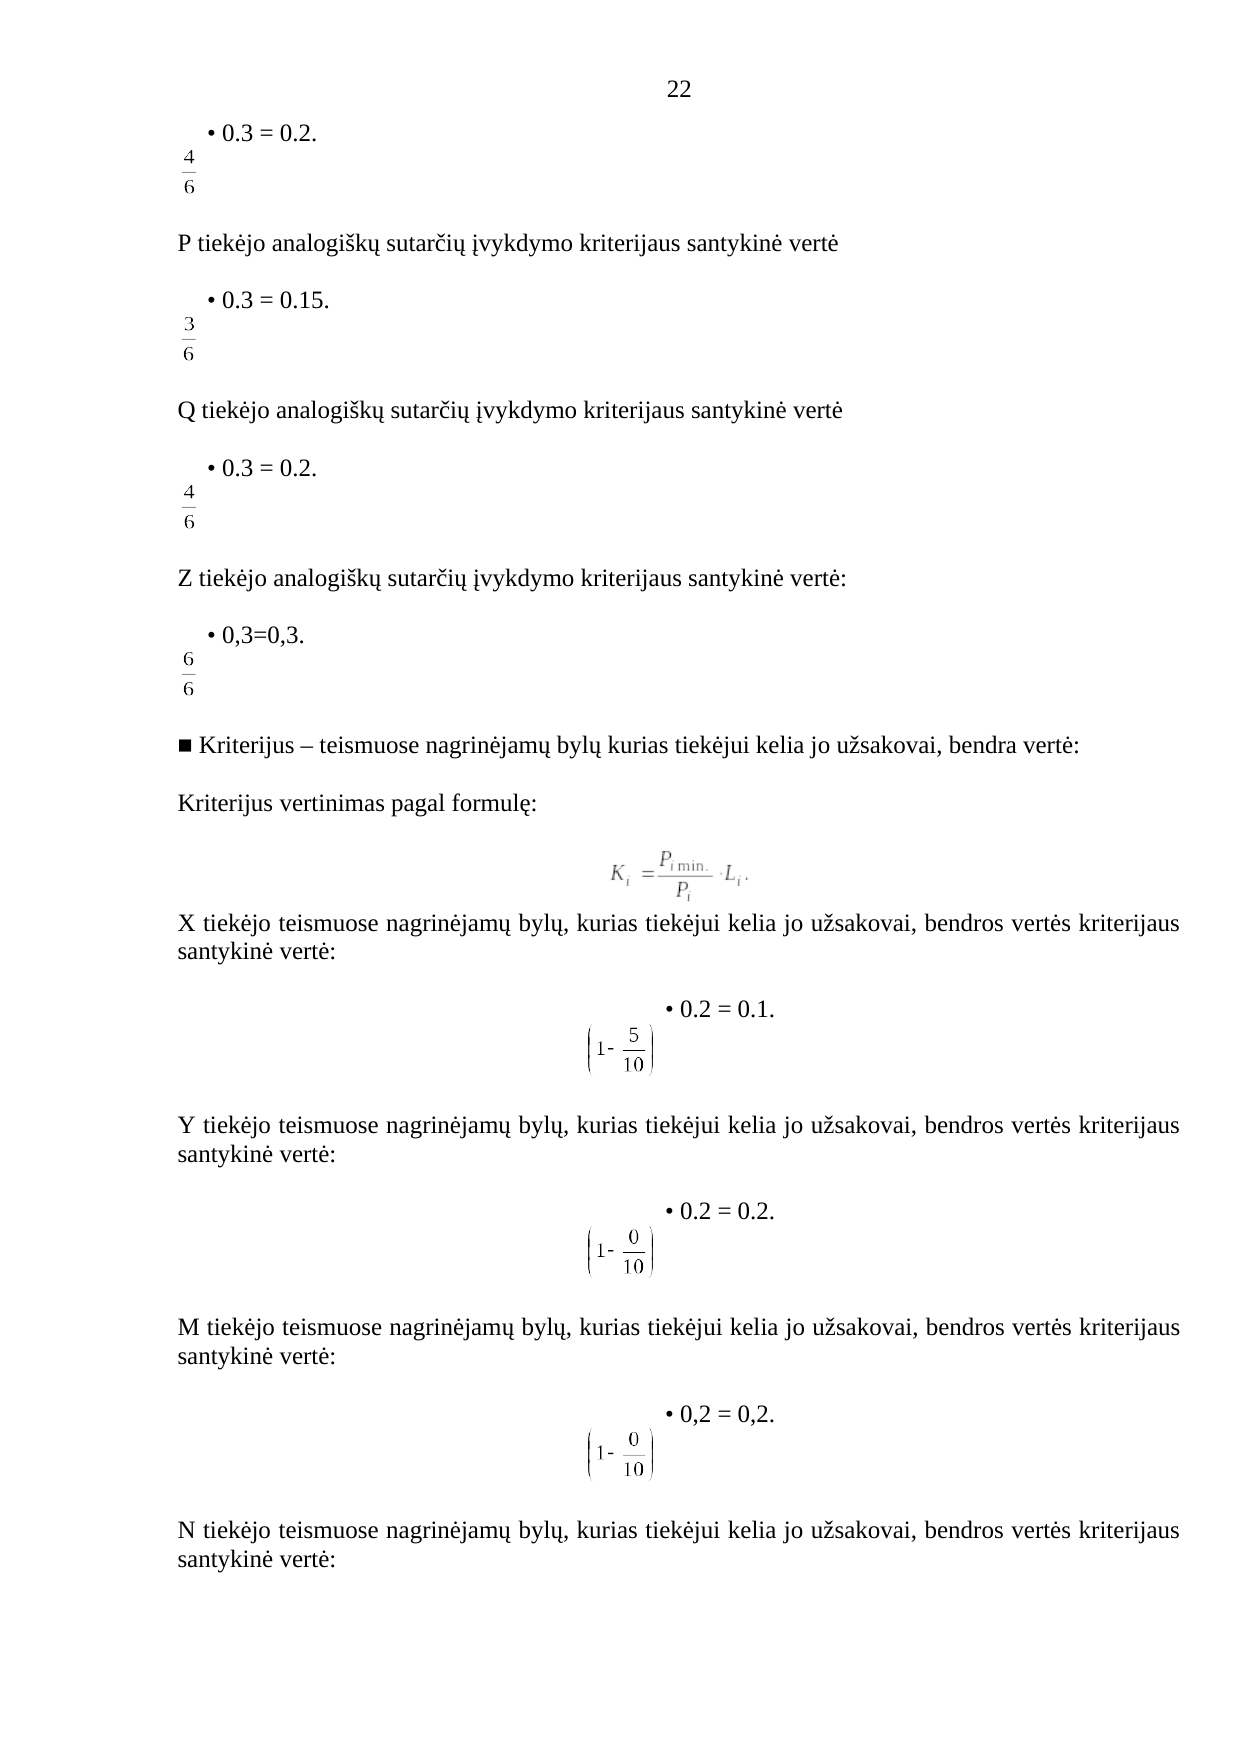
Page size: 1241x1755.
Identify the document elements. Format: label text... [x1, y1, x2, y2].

text Y tiekėjo teismuose nagrinėjamų bylų, kurias tiekėjui kelia jo užsakovai, bendros vertės kriterijaus santykinė vertė: [177, 1110, 1181, 1168]
text Kriterijus vertinimas pagal formulę: [177, 788, 1181, 816]
text • 0.3 = 0.15. [177, 286, 1181, 367]
text • 0.2 = 0.2. [177, 1196, 1181, 1284]
text • 0.3 = 0.2. [177, 118, 1181, 199]
text N tiekėjo teismuose nagrinėjamų bylų, kurias tiekėjui kelia jo užsakovai, bendros vertės kriterijaus santykinė vertė: [177, 1515, 1181, 1572]
text • 0.2 = 0.1. [177, 994, 1181, 1081]
text • 0.3 = 0.2. [177, 453, 1181, 534]
text ■ Kriterijus – teismuose nagrinėjamų bylų kurias tiekėjui kelia jo užsakovai, bendra vertė: [177, 730, 1181, 759]
text X tiekėjo teismuose nagrinėjamų bylų, kurias tiekėjui kelia jo užsakovai, bendros vertės kriterijaus santykinė vertė: [177, 908, 1181, 965]
text • 0,3=0,3. [177, 620, 1181, 701]
text Z tiekėjo analogiškų sutarčių įvykdymo kriterijaus santykinė vertė: [177, 563, 1181, 592]
text Q tiekėjo analogiškų sutarčių įvykdymo kriterijaus santykinė vertė [177, 395, 1181, 424]
text M tiekėjo teismuose nagrinėjamų bylų, kurias tiekėjui kelia jo užsakovai, bendros vertės kriterijaus santykinė vertė: [177, 1312, 1181, 1370]
text • 0,2 = 0,2. [177, 1399, 1181, 1486]
text P tiekėjo analogiškų sutarčių įvykdymo kriterijaus santykinė vertė [177, 228, 1181, 257]
